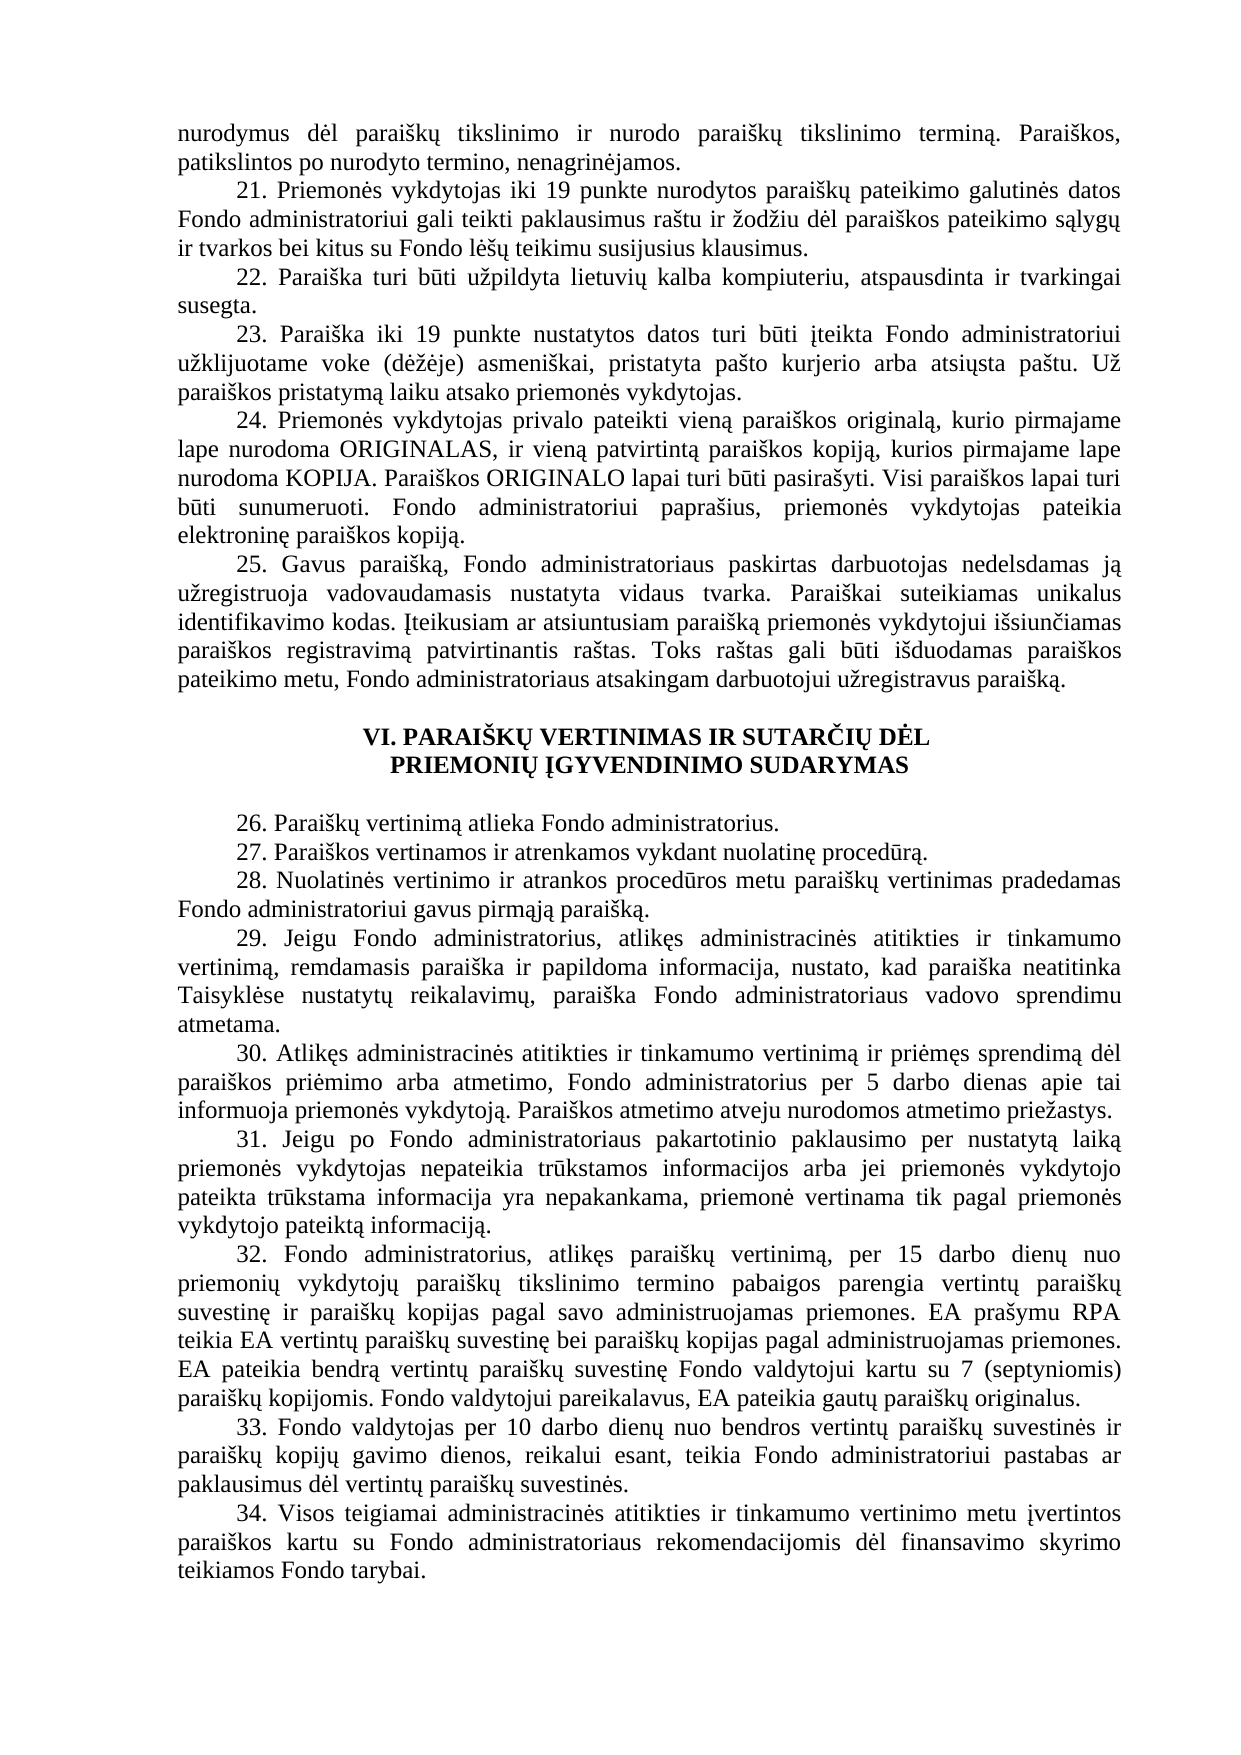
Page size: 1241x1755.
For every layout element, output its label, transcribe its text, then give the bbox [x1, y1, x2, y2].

text 28. Nuolatinės vertinimo ir atrankos procedūros metu paraiškų vertinimas pradedamas Fondo administratoriui gavus pirmąją paraišką. [177, 866, 1122, 923]
text 29. Jeigu Fondo administratorius, atlikęs administracinės atitikties ir tinkamumo vertinimą, remdamasis paraiška ir papildoma informacija, nustato, kad paraiška neatitinka Taisyklėse nustatytų reikalavimų, paraiška Fondo administratoriaus vadovo sprendimu atmetama. [177, 923, 1122, 1038]
text 22. Paraiška turi būti užpildyta lietuvių kalba kompiuteriu, atspausdinta ir tvarkingai susegta. [177, 262, 1122, 319]
text 31. Jeigu po Fondo administratoriaus pakartotinio paklausimo per nustatytą laiką priemonės vykdytojas nepateikia trūkstamos informacijos arba jei priemonės vykdytojo pateikta trūkstama informacija yra nepakankama, priemonė vertinama tik pagal priemonės vykdytojo pateiktą informaciją. [177, 1124, 1122, 1239]
text 30. Atlikęs administracinės atitikties ir tinkamumo vertinimą ir priėmęs sprendimą dėl paraiškos priėmimo arba atmetimo, Fondo administratorius per 5 darbo dienas apie tai informuoja priemonės vykdytoją. Paraiškos atmetimo atveju nurodomos atmetimo priežastys. [177, 1038, 1122, 1124]
text 21. Priemonės vykdytojas iki 19 punkte nurodytos paraiškų pateikimo galutinės datos Fondo administratoriui gali teikti paklausimus raštu ir žodžiu dėl paraiškos pateikimo sąlygų ir tvarkos bei kitus su Fondo lėšų teikimu susijusius klausimus. [177, 176, 1122, 262]
text 32. Fondo administratorius, atlikęs paraiškų vertinimą, per 15 darbo dienų nuo priemonių vykdytojų paraiškų tikslinimo termino pabaigos parengia vertintų paraiškų suvestinę ir paraiškų kopijas pagal savo administruojamas priemones. EA prašymu RPA teikia EA vertintų paraiškų suvestinę bei paraiškų kopijas pagal administruojamas priemones. EA pateikia bendrą vertintų paraiškų suvestinę Fondo valdytojui kartu su 7 (septyniomis) paraiškų kopijomis. Fondo valdytojui pareikalavus, EA pateikia gautų paraiškų originalus. [177, 1239, 1122, 1412]
text 26. Paraiškų vertinimą atlieka Fondo administratorius. [177, 808, 1122, 837]
text 27. Paraiškos vertinamos ir atrenkamos vykdant nuolatinę procedūrą. [177, 837, 1122, 866]
text nurodymus dėl paraiškų tikslinimo ir nurodo paraiškų tikslinimo terminą. Paraiškos, patikslintos po nurodyto termino, nenagrinėjamos. [177, 118, 1122, 176]
text 24. Priemonės vykdytojas privalo pateikti vieną paraiškos originalą, kurio pirmajame lape nurodoma ORIGINALAS, ir vieną patvirtintą paraiškos kopiją, kurios pirmajame lape nurodoma KOPIJA. Paraiškos ORIGINALO lapai turi būti pasirašyti. Visi paraiškos lapai turi būti sunumeruoti. Fondo administratoriui paprašius, priemonės vykdytojas pateikia elektroninę paraiškos kopiją. [177, 406, 1122, 549]
text 23. Paraiška iki 19 punkte nustatytos datos turi būti įteikta Fondo administratoriui užklijuotame voke (dėžėje) asmeniškai, pristatyta pašto kurjerio arba atsiųsta paštu. Už paraiškos pristatymą laiku atsako priemonės vykdytojas. [177, 319, 1122, 406]
text 33. Fondo valdytojas per 10 darbo dienų nuo bendros vertintų paraiškų suvestinės ir paraiškų kopijų gavimo dienos, reikalui esant, teikia Fondo administratoriui pastabas ar paklausimus dėl vertintų paraiškų suvestinės. [177, 1412, 1122, 1498]
text 25. Gavus paraišką, Fondo administratoriaus paskirtas darbuotojas nedelsdamas ją užregistruoja vadovaudamasis nustatyta vidaus tvarka. Paraiškai suteikiamas unikalus identifikavimo kodas. Įteikusiam ar atsiuntusiam paraišką priemonės vykdytojui išsiunčiamas paraiškos registravimą patvirtinantis raštas. Toks raštas gali būti išduodamas paraiškos pateikimo metu, Fondo administratoriaus atsakingam darbuotojui užregistravus paraišką. [177, 549, 1122, 693]
text VI. PARAIŠKŲ VERTINIMAS IR SUTARČIŲ DĖL PRIEMONIŲ ĮGYVENDINIMO SUDARYMAS [177, 722, 1122, 779]
text 34. Visos teigiamai administracinės atitikties ir tinkamumo vertinimo metu įvertintos paraiškos kartu su Fondo administratoriaus rekomendacijomis dėl finansavimo skyrimo teikiamos Fondo tarybai. [177, 1498, 1122, 1584]
